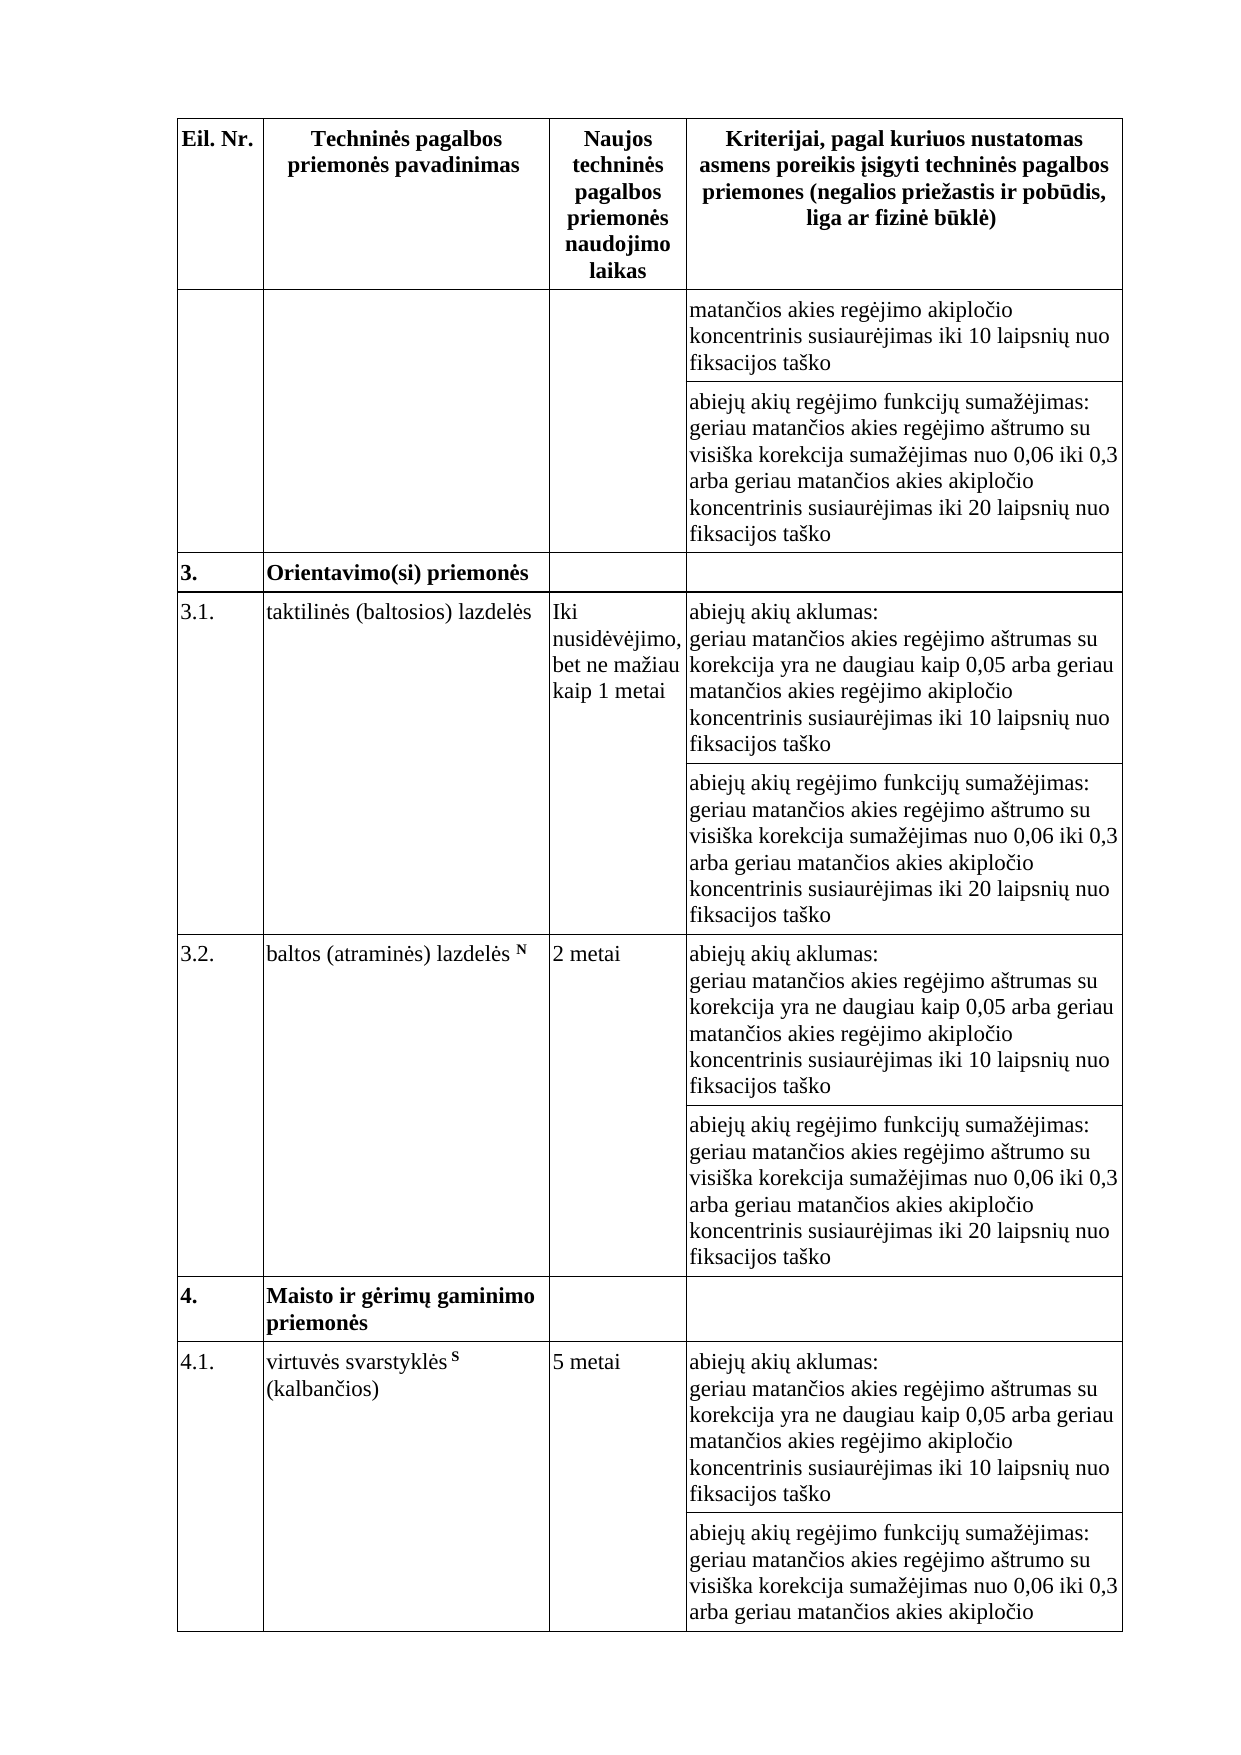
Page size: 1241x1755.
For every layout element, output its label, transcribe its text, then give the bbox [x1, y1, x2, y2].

table_cell Iki nusidėvėjimo, bet ne mažiau kaip 1 metai [550, 593, 686, 933]
table_cell baltos (atraminės) lazdelės N [264, 935, 549, 1276]
table_header Kriterijai, pagal kuriuos nustatomas asmens poreikis įsigyti techninės pagalbos priemones (negalios priežastis ir pobūdis, liga ar fizinė būklė) [687, 119, 1122, 289]
table_cell [687, 1277, 1122, 1341]
table_header Naujos techninės pagalbos priemonės naudojimo laikas [550, 119, 686, 289]
table_header Techninės pagalbos priemonės pavadinimas [264, 119, 549, 289]
table_cell abiejų akių regėjimo funkcijų sumažėjimas: geriau matančios akies regėjimo aštrumo su visiška korekcija sumažėjimas nuo 0,06 iki 0,3 arba geriau matančios akies akipločio koncentrinis susiaurėjimas iki 20 laipsnių nuo fiksacijos taško [687, 1106, 1122, 1276]
table_cell [550, 290, 686, 552]
table_cell Maisto ir gėrimų gaminimo priemonės [264, 1277, 549, 1341]
table_cell 3. [178, 553, 263, 591]
table_cell 5 metai [550, 1342, 686, 1631]
table_cell 3.2. [178, 935, 263, 1276]
table_cell abiejų akių aklumas: geriau matančios akies regėjimo aštrumas su korekcija yra ne daugiau kaip 0,05 arba geriau matančios akies regėjimo akipločio koncentrinis susiaurėjimas iki 10 laipsnių nuo fiksacijos taško [687, 935, 1122, 1104]
table_cell virtuvės svarstyklės S (kalbančios) [264, 1342, 549, 1631]
table_cell Orientavimo(si) priemonės [264, 553, 549, 591]
table_cell abiejų akių aklumas: geriau matančios akies regėjimo aštrumas su korekcija yra ne daugiau kaip 0,05 arba geriau matančios akies regėjimo akipločio koncentrinis susiaurėjimas iki 10 laipsnių nuo fiksacijos taško [687, 1342, 1122, 1512]
table_cell taktilinės (baltosios) lazdelės [264, 593, 549, 933]
table_cell [264, 290, 549, 552]
table_cell abiejų akių regėjimo funkcijų sumažėjimas: geriau matančios akies regėjimo aštrumo su visiška korekcija sumažėjimas nuo 0,06 iki 0,3 arba geriau matančios akies akipločio koncentrinis susiaurėjimas iki 20 laipsnių nuo fiksacijos taško [687, 764, 1122, 933]
table_cell abiejų akių regėjimo funkcijų sumažėjimas: geriau matančios akies regėjimo aštrumo su visiška korekcija sumažėjimas nuo 0,06 iki 0,3 arba geriau matančios akies akipločio koncentrinis susiaurėjimas iki 20 laipsnių nuo fiksacijos taško [687, 382, 1122, 552]
table_cell 3.1. [178, 593, 263, 933]
table_cell 2 metai [550, 935, 686, 1276]
table_cell [687, 553, 1122, 591]
table_cell [550, 553, 686, 591]
table_cell abiejų akių regėjimo funkcijų sumažėjimas: geriau matančios akies regėjimo aštrumo su visiška korekcija sumažėjimas nuo 0,06 iki 0,3 arba geriau matančios akies akipločio [687, 1513, 1122, 1631]
table_cell [178, 290, 263, 552]
table_header Eil. Nr. [178, 119, 263, 289]
table_cell [550, 1277, 686, 1341]
table_cell 4. [178, 1277, 263, 1341]
table_cell 4.1. [178, 1342, 263, 1631]
table_cell abiejų akių aklumas: geriau matančios akies regėjimo aštrumas su korekcija yra ne daugiau kaip 0,05 arba geriau matančios akies regėjimo akipločio koncentrinis susiaurėjimas iki 10 laipsnių nuo fiksacijos taško [687, 593, 1122, 762]
table_cell matančios akies regėjimo akipločio koncentrinis susiaurėjimas iki 10 laipsnių nuo fiksacijos taško [687, 290, 1122, 381]
